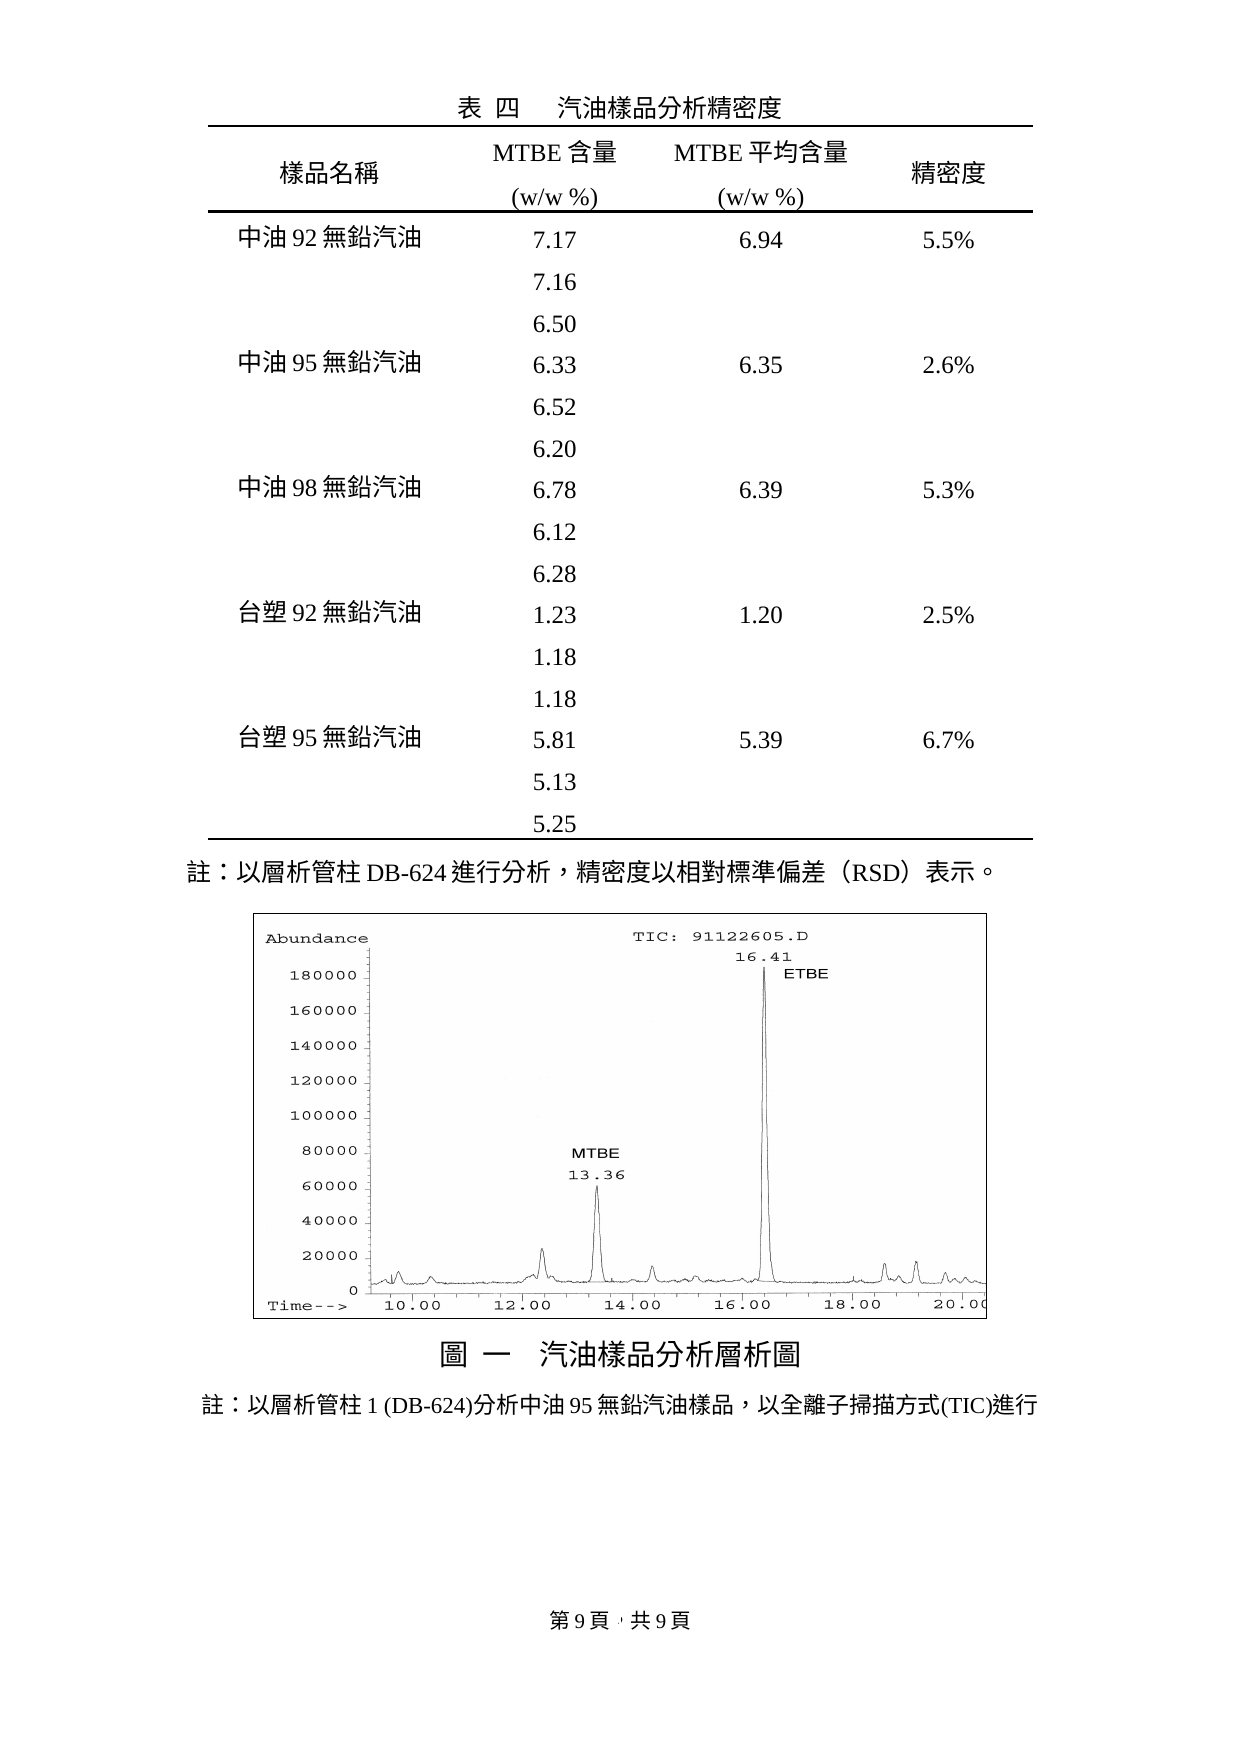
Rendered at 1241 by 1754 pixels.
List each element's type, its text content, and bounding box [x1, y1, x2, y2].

text 註：以層析管柱DB-624進行分析，精密度以相對標準偏差（RSD）表示。 [186, 852, 1054, 888]
table_header MTBE平均含量 (w/w %) [658, 127, 864, 210]
text 表 四 汽油樣品分析精密度 [186, 89, 1054, 125]
table_header MTBE含量 (w/w %) [451, 127, 658, 210]
table_cell 5.5% 2.6% 5.3% 2.5% 6.7% [864, 213, 1033, 837]
table_header 精密度 [864, 127, 1033, 210]
table_cell 中油92無鉛汽油 中油95無鉛汽油 中油98無鉛汽油 台塑92無鉛汽油 台塑95無鉛汽油 [208, 213, 451, 837]
table_header 樣品名稱 [208, 127, 451, 210]
picture [254, 914, 986, 1318]
text 註：以層析管柱1 (DB-624)分析中油95無鉛汽油樣品，以全離子掃描方式(TIC)進行 [186, 1387, 1054, 1420]
table_cell 6.94 6.35 6.39 1.20 5.39 [658, 213, 864, 837]
text 圖 一 汽油樣品分析層析圖 [186, 1332, 1054, 1374]
table_cell 7.17 7.16 6.50 6.33 6.52 6.20 6.78 6.12 6.28 1.23 1.18 1.18 5.81 5.13 5.25 [451, 213, 658, 837]
